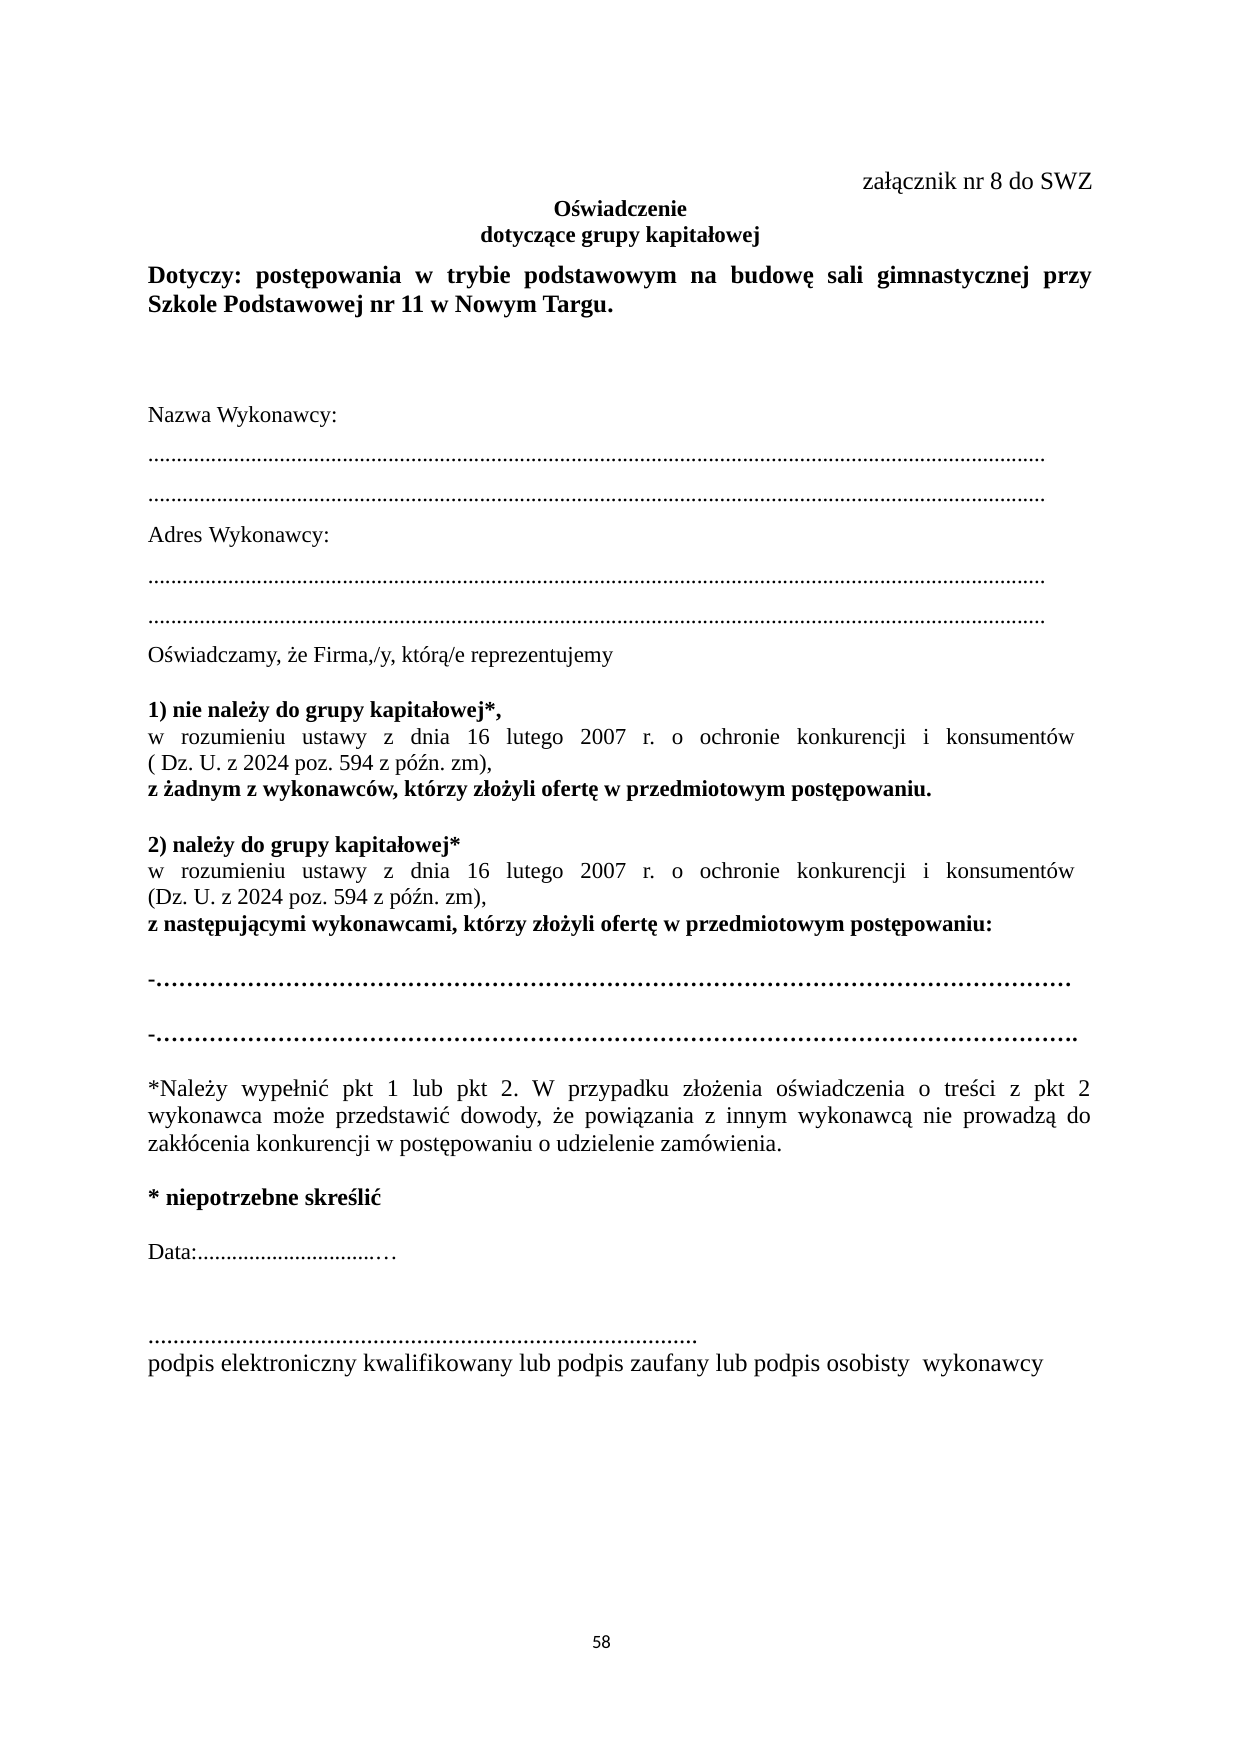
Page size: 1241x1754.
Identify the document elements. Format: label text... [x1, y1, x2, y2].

text z następującymi wykonawcami, którzy złożyli ofertę w przedmiotowym postępowaniu: [148, 910, 1093, 936]
text *Należy wypełnić pkt 1 lub pkt 2. W przypadku złożenia oświadczenia o treści z pkt 2 wykonawca może przedstawić dowody, że powiązania z innym wykonawcą nie prowadzą do zakłócenia konkurencji w postępowaniu o udzielenie zamówienia. [148, 1074, 1093, 1157]
text w rozumieniu ustawy z dnia 16 lutego 2007 r. o ochronie konkurencji i konsumentów (Dz. U. z 2024 poz. 594 z późn. zm), [148, 857, 1093, 910]
text dotyczące grupy kapitałowej [148, 221, 1093, 247]
text ............................................................................................................................................................. [148, 480, 1093, 506]
text w rozumieniu ustawy z dnia 16 lutego 2007 r. o ochronie konkurencji i konsumentów ( Dz. U. z 2024 poz. 594 z późn. zm), [148, 723, 1093, 776]
text Dotyczy: postępowania w trybie podstawowym na budowę sali gimnastycznej przy Szkole Podstawowej nr 11 w Nowym Targu. [148, 260, 1093, 318]
text Oświadczenie [148, 194, 1093, 221]
text Nazwa Wykonawcy: [148, 401, 1093, 427]
text Data:...............................… [148, 1238, 1093, 1264]
text -…………………………………………………………………………………………………………. [148, 1020, 1093, 1046]
text Oświadczamy, że Firma,/y, którą/e reprezentujemy [148, 641, 1093, 668]
text załącznik nr 8 do SWZ [148, 166, 1093, 194]
text podpis elektroniczny kwalifikowany lub podpis zaufany lub podpis osobisty wykonawcy [148, 1348, 1093, 1377]
text ............................................................................................................................................................. [148, 562, 1093, 589]
text z żadnym z wykonawców, którzy złożyli ofertę w przedmiotowym postępowaniu. [148, 776, 1093, 802]
text ........................................................................................ [148, 1320, 1093, 1348]
text * niepotrzebne skreślić [148, 1183, 1093, 1211]
text ............................................................................................................................................................. [148, 440, 1093, 467]
text ............................................................................................................................................................. [148, 602, 1093, 628]
text Adres Wykonawcy: [148, 519, 1093, 548]
text 2) należy do grupy kapitałowej* [148, 831, 1093, 857]
text -………………………………………………………………………………………………………… [148, 965, 1093, 991]
text 1) nie należy do grupy kapitałowej*, [148, 696, 1093, 723]
